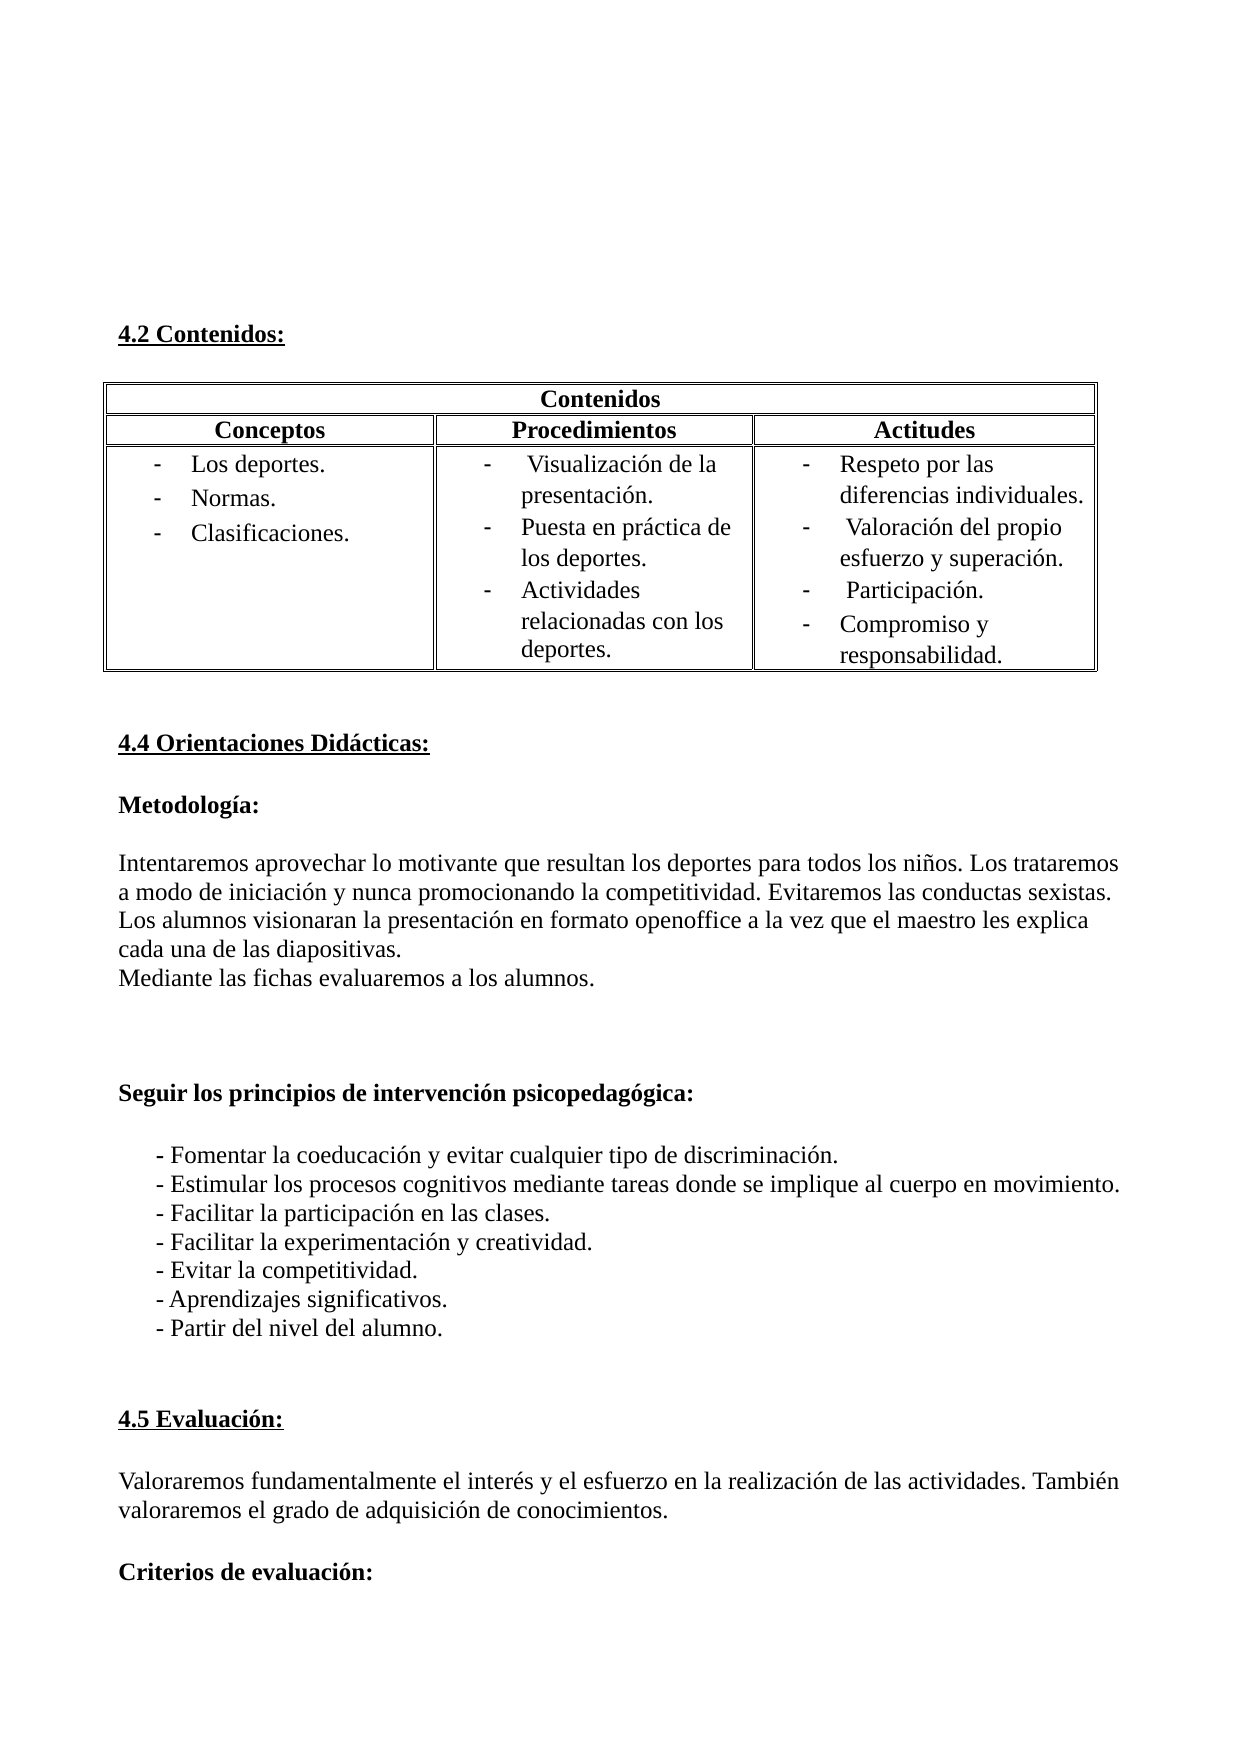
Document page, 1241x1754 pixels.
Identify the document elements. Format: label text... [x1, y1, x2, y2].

text - Facilitar la experimentación y creatividad. [156, 1227, 1122, 1255]
table_cell Conceptos [107, 416, 433, 444]
text - Partir del nivel del alumno. [156, 1313, 1122, 1342]
text Criterios de evaluación: [118, 1557, 1122, 1586]
text Seguir los principios de intervención psicopedagógica: [118, 1078, 1122, 1107]
text 4.5 Evaluación: [118, 1404, 1122, 1433]
table_header Contenidos [107, 385, 1094, 413]
table_cell Los deportes. Normas. Clasificaciones. [107, 447, 433, 668]
text - Estimular los procesos cognitivos mediante tareas donde se implique al cuerpo en movimiento. [156, 1169, 1122, 1198]
text 4.4 Orientaciones Didácticas: [118, 728, 1122, 757]
text - Facilitar la participación en las clases. [156, 1198, 1122, 1227]
text 4.2 Contenidos: [118, 319, 1122, 348]
text - Fomentar la coeducación y evitar cualquier tipo de discriminación. [156, 1140, 1122, 1169]
table_cell Visualización de la presentación. Puesta en práctica de los deportes. Actividades relacionadas con los deportes. [437, 447, 752, 668]
text Mediante las fichas evaluaremos a los alumnos. [118, 963, 1122, 992]
text Valoraremos fundamentalmente el interés y el esfuerzo en la realización de las actividades. También valoraremos el grado de adquisición de conocimientos. [118, 1466, 1122, 1524]
text - Aprendizajes significativos. [156, 1284, 1122, 1313]
table_cell Actitudes [755, 416, 1094, 444]
text Intentaremos aprovechar lo motivante que resultan los deportes para todos los niños. Los trataremos a modo de iniciación y nunca promocionando la competitividad. Evitaremos las conductas sexistas. [118, 848, 1122, 906]
text Metodología: [118, 791, 1122, 819]
text - Evitar la competitividad. [156, 1255, 1122, 1284]
table_cell Procedimientos [437, 416, 752, 444]
text Los alumnos visionaran la presentación en formato openoffice a la vez que el maestro les explica cada una de las diapositivas. [118, 906, 1122, 963]
table_cell Respeto por las diferencias individuales. Valoración del propio esfuerzo y superación. Participación. Compromiso y responsabilidad. [755, 447, 1094, 668]
